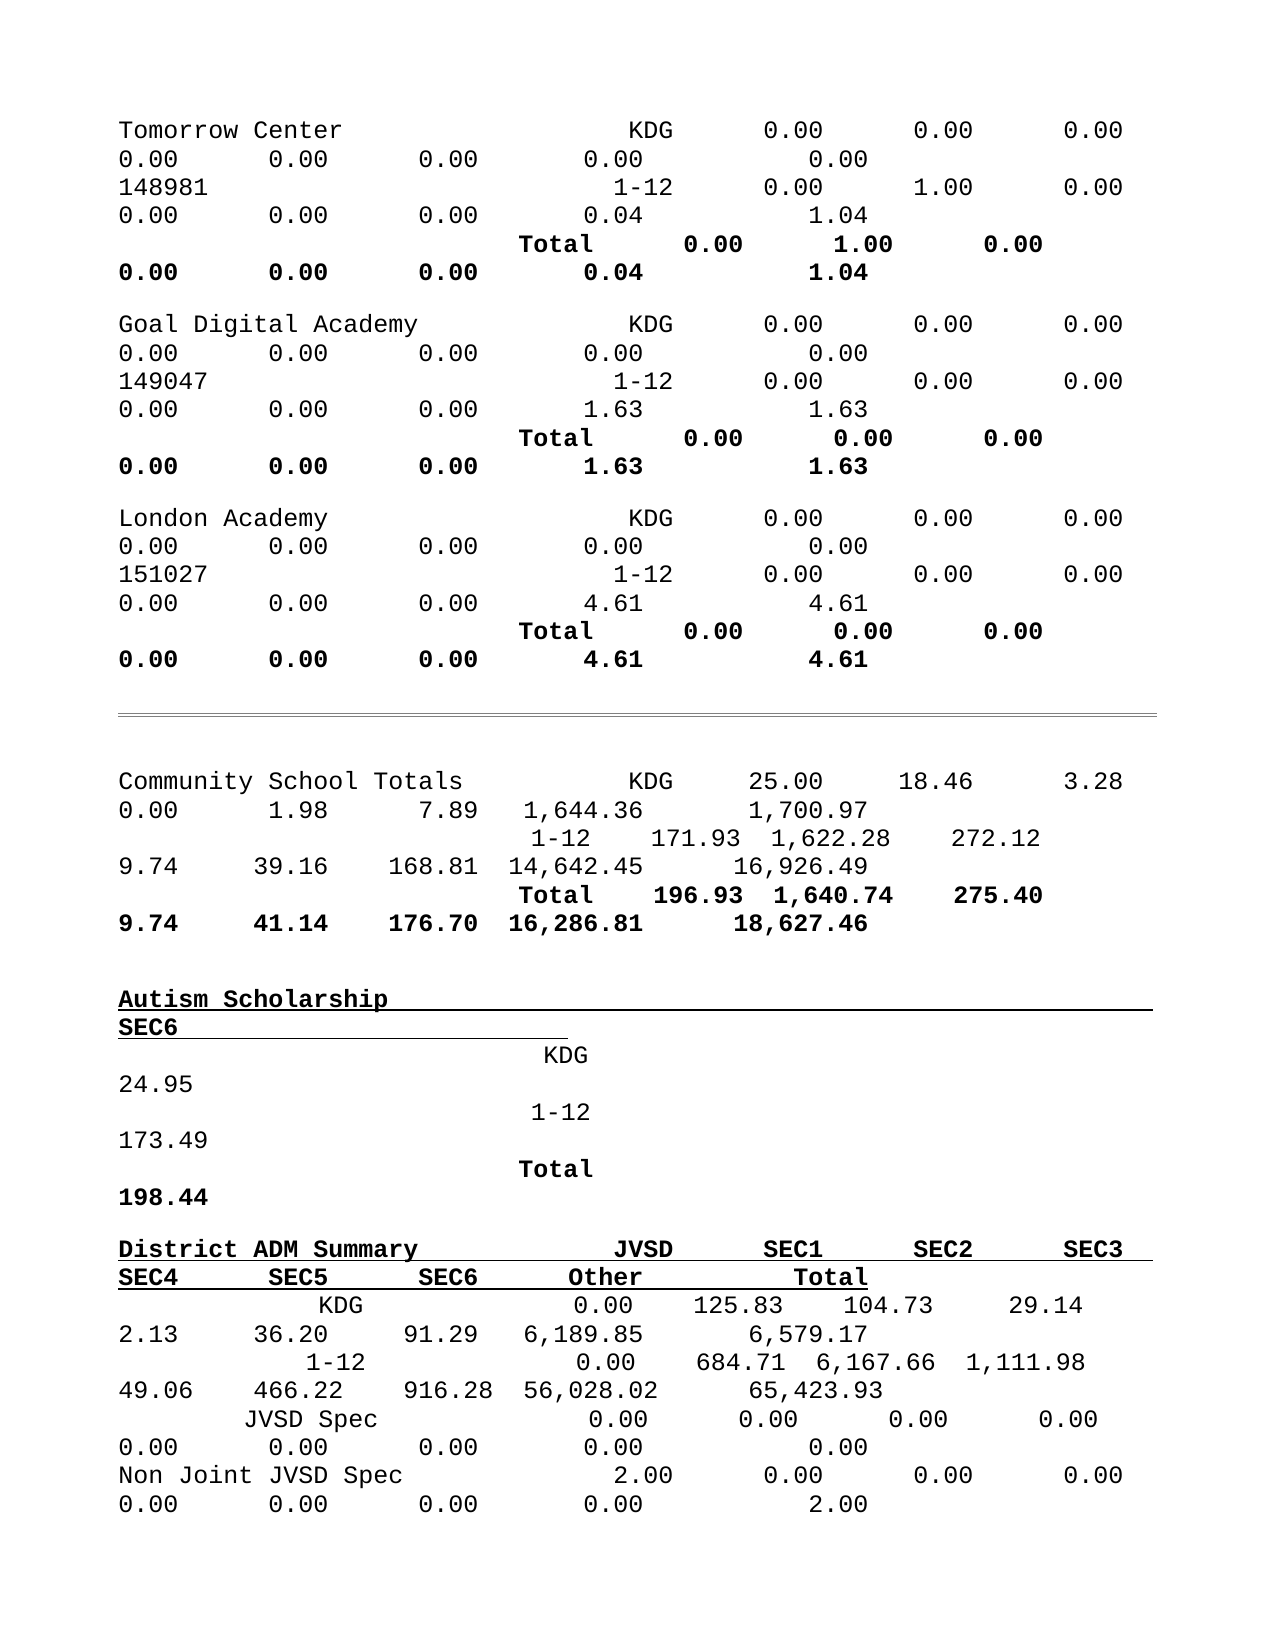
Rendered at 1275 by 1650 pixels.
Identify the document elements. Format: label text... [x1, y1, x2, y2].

text 1-12 171.93 1,622.28 272.12 9.74 39.16 168.81 14,642.45 16,926.49 [118, 826, 1157, 882]
text Total 196.93 1,640.74 275.40 9.74 41.14 176.70 16,286.81 18,627.46 [118, 882, 1157, 939]
text 1-12 0.00 684.71 6,167.66 1,111.98 49.06 466.22 916.28 56,028.02 65,423.93 [118, 1350, 1157, 1406]
text 149047 1-12 0.00 0.00 0.00 0.00 0.00 0.00 1.63 1.63 [118, 368, 1157, 425]
text London Academy KDG 0.00 0.00 0.00 0.00 0.00 0.00 0.00 0.00 [118, 505, 1157, 562]
text Community School Totals KDG 25.00 18.46 3.28 0.00 1.98 7.89 1,644.36 1,700.97 [118, 769, 1157, 826]
text District ADM Summary JVSD SEC1 SEC2 SEC3 SEC4 SEC5 SEC6 Other Total [118, 1236, 1157, 1293]
text Total 0.00 1.00 0.00 0.00 0.00 0.00 0.04 1.04 [118, 231, 1157, 288]
text Autism Scholarship SEC6 [118, 986, 1157, 1043]
text Goal Digital Academy KDG 0.00 0.00 0.00 0.00 0.00 0.00 0.00 0.00 [118, 312, 1157, 368]
text 151027 1-12 0.00 0.00 0.00 0.00 0.00 0.00 4.61 4.61 [118, 562, 1157, 619]
text 148981 1-12 0.00 1.00 0.00 0.00 0.00 0.00 0.04 1.04 [118, 175, 1157, 231]
text Total 0.00 0.00 0.00 0.00 0.00 0.00 1.63 1.63 [118, 425, 1157, 482]
text KDG 0.00 125.83 104.73 29.14 2.13 36.20 91.29 6,189.85 6,579.17 [118, 1293, 1157, 1350]
text Tomorrow Center KDG 0.00 0.00 0.00 0.00 0.00 0.00 0.00 0.00 [118, 118, 1157, 175]
text 1-12 173.49 [118, 1099, 1157, 1156]
text JVSD Spec 0.00 0.00 0.00 0.00 0.00 0.00 0.00 0.00 0.00 [118, 1406, 1157, 1463]
text KDG 24.95 [118, 1043, 1157, 1099]
text Total 0.00 0.00 0.00 0.00 0.00 0.00 4.61 4.61 [118, 619, 1157, 675]
text Total 198.44 [118, 1156, 1157, 1213]
text Non Joint JVSD Spec 2.00 0.00 0.00 0.00 0.00 0.00 0.00 0.00 2.00 [118, 1463, 1157, 1520]
